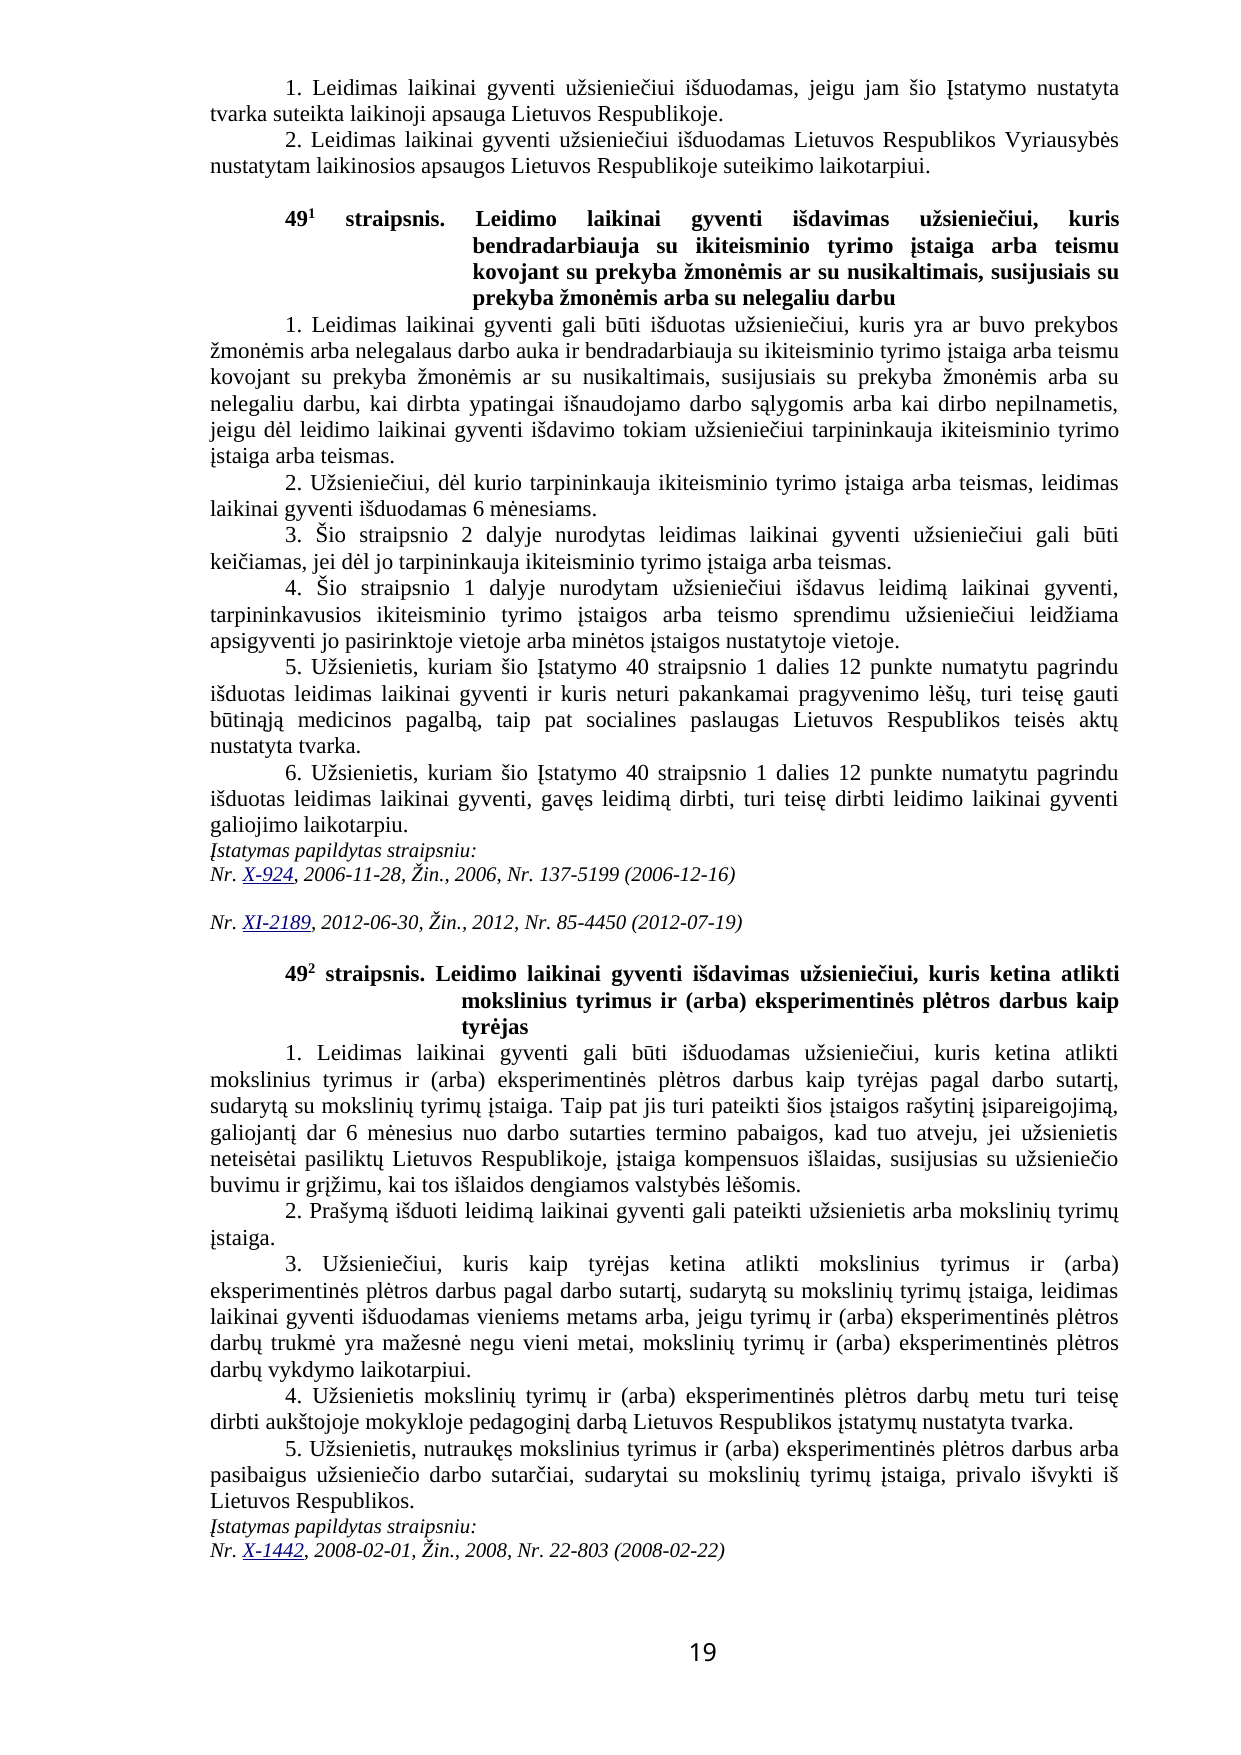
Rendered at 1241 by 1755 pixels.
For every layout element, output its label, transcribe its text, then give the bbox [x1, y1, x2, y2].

text Įstatymas papildytas straipsniu: [210, 838, 1120, 862]
text 5. Užsienietis, nutraukęs mokslinius tyrimus ir (arba) eksperimentinės plėtros darbus arba pasibaigus užsieniečio darbo sutarčiai, sudarytai su mokslinių tyrimų įstaiga, privalo išvykti iš Lietuvos Respublikos. [210, 1435, 1120, 1514]
text 4. Šio straipsnio 1 dalyje nurodytam užsieniečiui išdavus leidimą laikinai gyventi, tarpininkavusios ikiteisminio tyrimo įstaigos arba teismo sprendimu užsieniečiui leidžiama apsigyventi jo pasirinktoje vietoje arba minėtos įstaigos nustatytoje vietoje. [210, 574, 1120, 653]
text 1. Leidimas laikinai gyventi gali būti išduodamas užsieniečiui, kuris ketina atlikti mokslinius tyrimus ir (arba) eksperimentinės plėtros darbus kaip tyrėjas pagal darbo sutartį, sudarytą su mokslinių tyrimų įstaiga. Taip pat jis turi pateikti šios įstaigos rašytinį įsipareigojimą, galiojantį dar 6 mėnesius nuo darbo sutarties termino pabaigos, kad tuo atveju, jei užsienietis neteisėtai pasiliktų Lietuvos Respublikoje, įstaiga kompensuos išlaidas, susijusias su užsieniečio buvimu ir grįžimu, kai tos išlaidos dengiamos valstybės lėšomis. [210, 1039, 1120, 1198]
text Nr. X-1442, 2008-02-01, Žin., 2008, Nr. 22-803 (2008-02-22) [210, 1538, 1120, 1562]
text 492 straipsnis. Leidimo laikinai gyventi išdavimas užsieniečiui, kuris ketina atlikti mokslinius tyrimus ir (arba) eksperimentinės plėtros darbus kaip tyrėjas [285, 960, 1120, 1039]
text Nr. XI-2189, 2012-06-30, Žin., 2012, Nr. 85-4450 (2012-07-19) [210, 910, 1120, 934]
text Įstatymas papildytas straipsniu: [210, 1514, 1120, 1538]
text 1. Leidimas laikinai gyventi gali būti išduotas užsieniečiui, kuris yra ar buvo prekybos žmonėmis arba nelegalaus darbo auka ir bendradarbiauja su ikiteisminio tyrimo įstaiga arba teismu kovojant su prekyba žmonėmis ar su nusikaltimais, susijusiais su prekyba žmonėmis arba su nelegaliu darbu, kai dirbta ypatingai išnaudojamo darbo sąlygomis arba kai dirbo nepilnametis, jeigu dėl leidimo laikinai gyventi išdavimo tokiam užsieniečiui tarpininkauja ikiteisminio tyrimo įstaiga arba teismas. [210, 311, 1120, 469]
text 2. Prašymą išduoti leidimą laikinai gyventi gali pateikti užsienietis arba mokslinių tyrimų įstaiga. [210, 1198, 1120, 1250]
text 3. Užsieniečiui, kuris kaip tyrėjas ketina atlikti mokslinius tyrimus ir (arba) eksperimentinės plėtros darbus pagal darbo sutartį, sudarytą su mokslinių tyrimų įstaiga, leidimas laikinai gyventi išduodamas vieniems metams arba, jeigu tyrimų ir (arba) eksperimentinės plėtros darbų trukmė yra mažesnė negu vieni metai, mokslinių tyrimų ir (arba) eksperimentinės plėtros darbų vykdymo laikotarpiui. [210, 1250, 1120, 1382]
text 2. Leidimas laikinai gyventi užsieniečiui išduodamas Lietuvos Respublikos Vyriausybės nustatytam laikinosios apsaugos Lietuvos Respublikoje suteikimo laikotarpiui. [210, 126, 1120, 179]
text 491 straipsnis. Leidimo laikinai gyventi išdavimas užsieniečiui, kuris bendradarbiauja su ikiteisminio tyrimo įstaiga arba teismu kovojant su prekyba žmonėmis ar su nusikaltimais, susijusiais su prekyba žmonėmis arba su nelegaliu darbu [285, 205, 1120, 311]
text 4. Užsienietis mokslinių tyrimų ir (arba) eksperimentinės plėtros darbų metu turi teisę dirbti aukštojoje mokykloje pedagoginį darbą Lietuvos Respublikos įstatymų nustatyta tvarka. [210, 1382, 1120, 1435]
text 6. Užsienietis, kuriam šio Įstatymo 40 straipsnio 1 dalies 12 punkte numatytu pagrindu išduotas leidimas laikinai gyventi, gavęs leidimą dirbti, turi teisę dirbti leidimo laikinai gyventi galiojimo laikotarpiu. [210, 759, 1120, 838]
text 5. Užsienietis, kuriam šio Įstatymo 40 straipsnio 1 dalies 12 punkte numatytu pagrindu išduotas leidimas laikinai gyventi ir kuris neturi pakankamai pragyvenimo lėšų, turi teisę gauti būtinąją medicinos pagalbą, taip pat socialines paslaugas Lietuvos Respublikos teisės aktų nustatyta tvarka. [210, 653, 1120, 759]
text Nr. X-924, 2006-11-28, Žin., 2006, Nr. 137-5199 (2006-12-16) [210, 862, 1120, 886]
text 1. Leidimas laikinai gyventi užsieniečiui išduodamas, jeigu jam šio Įstatymo nustatyta tvarka suteikta laikinoji apsauga Lietuvos Respublikoje. [210, 73, 1120, 126]
text 3. Šio straipsnio 2 dalyje nurodytas leidimas laikinai gyventi užsieniečiui gali būti keičiamas, jei dėl jo tarpininkauja ikiteisminio tyrimo įstaiga arba teismas. [210, 522, 1120, 574]
text 2. Užsieniečiui, dėl kurio tarpininkauja ikiteisminio tyrimo įstaiga arba teismas, leidimas laikinai gyventi išduodamas 6 mėnesiams. [210, 469, 1120, 522]
